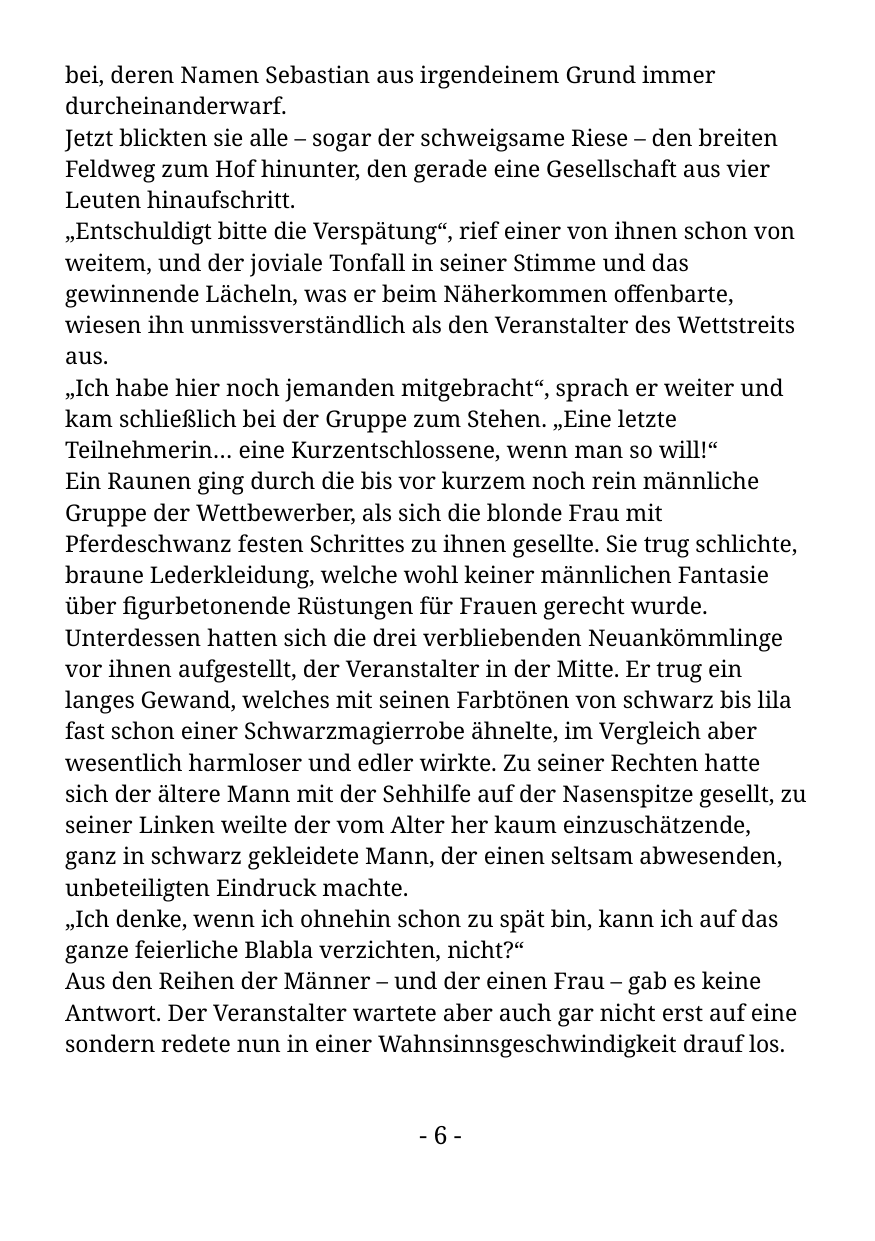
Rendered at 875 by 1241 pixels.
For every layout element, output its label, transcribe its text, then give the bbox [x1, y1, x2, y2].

text bei, deren Namen Sebastian aus irgendeinem Grund immer durcheinanderwarf. Jetzt blickten sie alle – sogar der schweigsame Riese – den breiten Feldweg zum Hof hinunter, den gerade eine Gesellschaft aus vier Leuten hinaufschritt. „Entschuldigt bitte die Verspätung“, rief einer von ihnen schon von weitem, und der joviale Tonfall in seiner Stimme und das gewinnende Lächeln, was er beim Näherkommen offenbarte, wiesen ihn unmissverständlich als den Veranstalter des Wettstreits aus. „Ich habe hier noch jemanden mitgebracht“, sprach er weiter und kam schließlich bei der Gruppe zum Stehen. „Eine letzte Teilnehmerin… eine Kurzentschlossene, wenn man so will!“ Ein Raunen ging durch die bis vor kurzem noch rein männliche Gruppe der Wettbewerber, als sich die blonde Frau mit Pferdeschwanz festen Schrittes zu ihnen gesellte. Sie trug schlichte, braune Lederkleidung, welche wohl keiner männlichen Fantasie über figurbetonende Rüstungen für Frauen gerecht wurde. Unterdessen hatten sich die drei verbliebenden Neuankömmlinge vor ihnen aufgestellt, der Veranstalter in der Mitte. Er trug ein langes Gewand, welches mit seinen Farbtönen von schwarz bis lila fast schon einer Schwarzmagierrobe ähnelte, im Vergleich aber wesentlich harmloser und edler wirkte. Zu seiner Rechten hatte sich der ältere Mann mit der Sehhilfe auf der Nasenspitze gesellt, zu seiner Linken weilte der vom Alter her kaum einzuschätzende, ganz in schwarz gekleidete Mann, der einen seltsam abwesenden, unbeteiligten Eindruck machte. „Ich denke, wenn ich ohnehin schon zu spät bin, kann ich auf das ganze feierliche Blabla verzichten, nicht?“ Aus den Reihen der Männer – und der einen Frau – gab es keine Antwort. Der Veranstalter wartete aber auch gar nicht erst auf eine sondern redete nun in einer Wahnsinnsgeschwindigkeit drauf los. [65, 59, 809, 1059]
